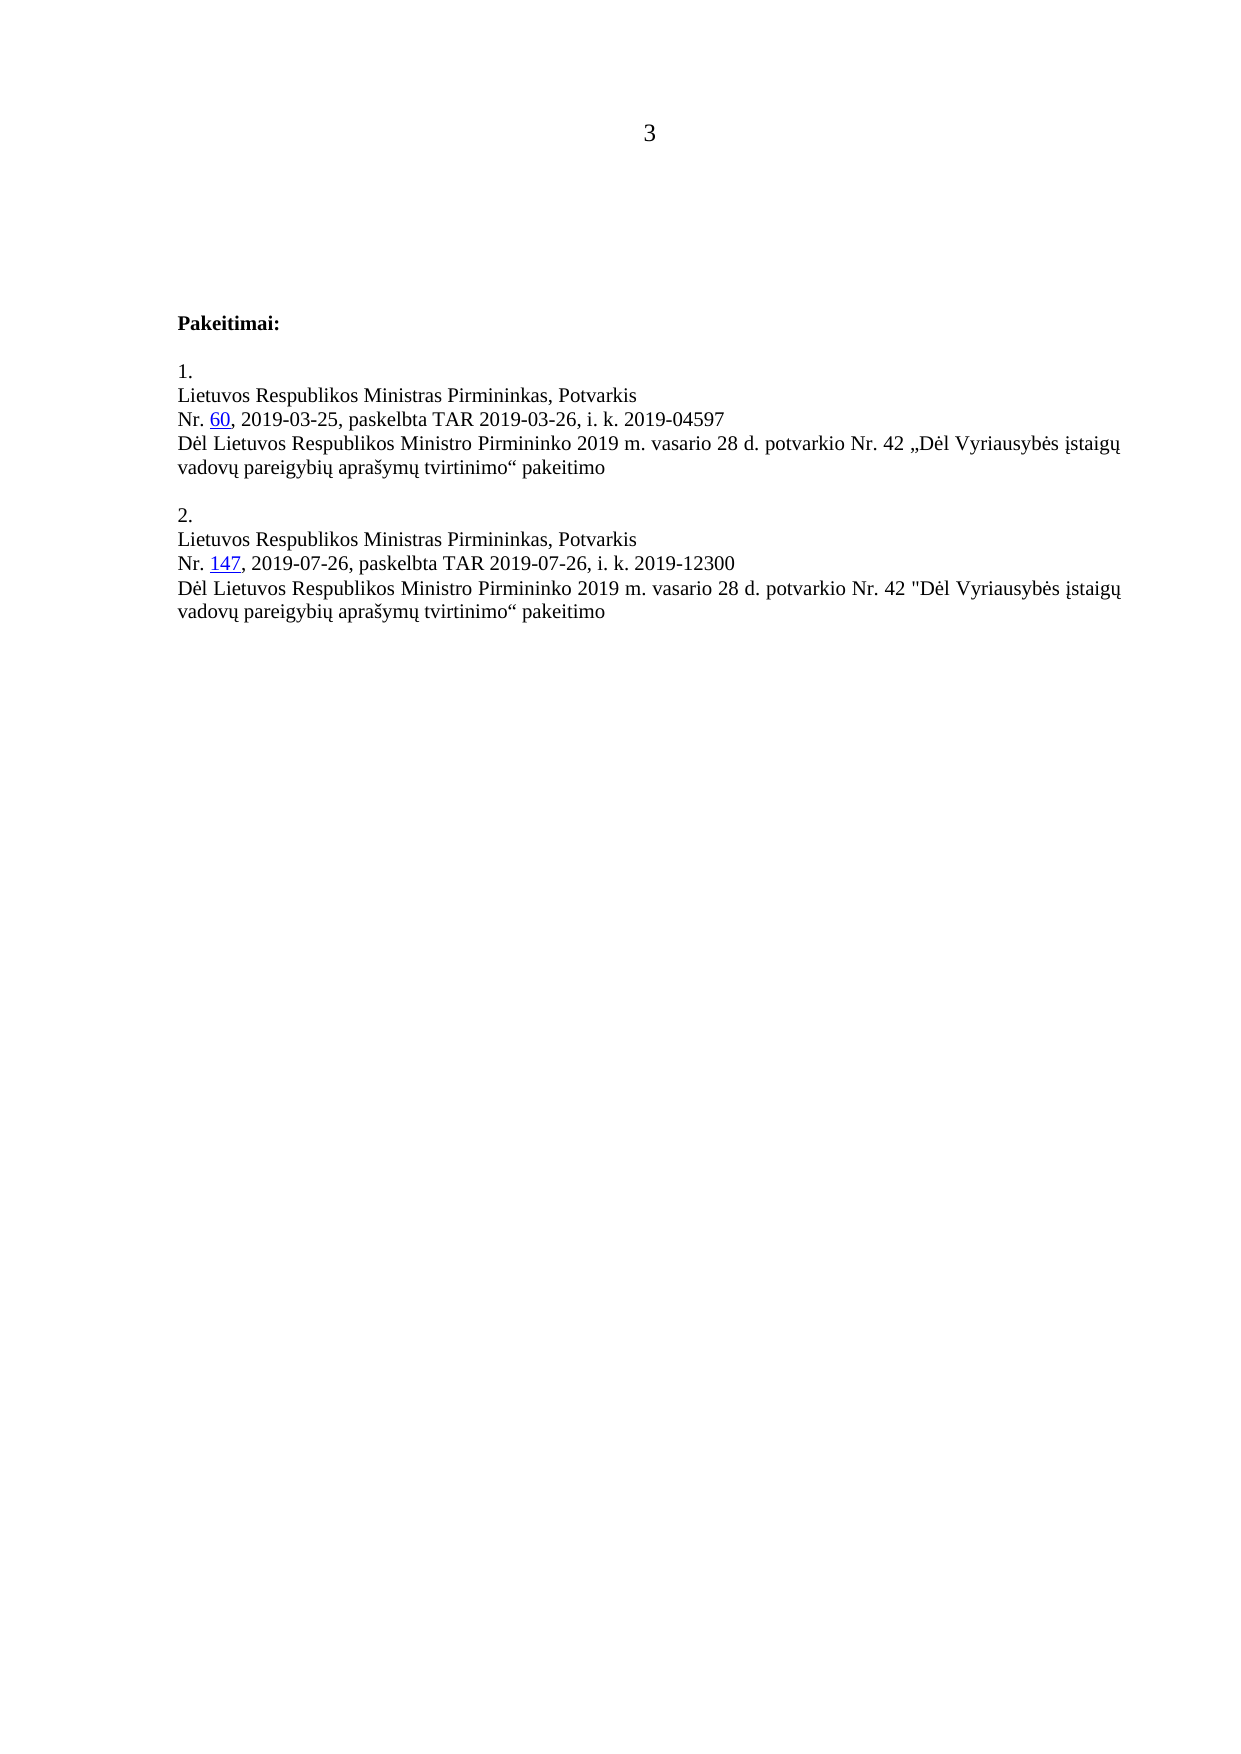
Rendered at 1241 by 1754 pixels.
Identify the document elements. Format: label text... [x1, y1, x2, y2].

text 2. [177, 503, 1122, 527]
text Lietuvos Respublikos Ministras Pirmininkas, Potvarkis [177, 527, 1122, 551]
text 1. [177, 359, 1122, 383]
text Nr. 147, 2019-07-26, paskelbta TAR 2019-07-26, i. k. 2019-12300 [177, 551, 1122, 575]
text Nr. 60, 2019-03-25, paskelbta TAR 2019-03-26, i. k. 2019-04597 [177, 407, 1122, 431]
text Dėl Lietuvos Respublikos Ministro Pirmininko 2019 m. vasario 28 d. potvarkio Nr. 42 „Dėl Vyriausybės įstaigų vadovų pareigybių aprašymų tvirtinimo“ pakeitimo [177, 431, 1122, 479]
text Lietuvos Respublikos Ministras Pirmininkas, Potvarkis [177, 383, 1122, 407]
text Pakeitimai: [177, 311, 1122, 335]
text Dėl Lietuvos Respublikos Ministro Pirmininko 2019 m. vasario 28 d. potvarkio Nr. 42 "Dėl Vyriausybės įstaigų vadovų pareigybių aprašymų tvirtinimo“ pakeitimo [177, 575, 1122, 623]
